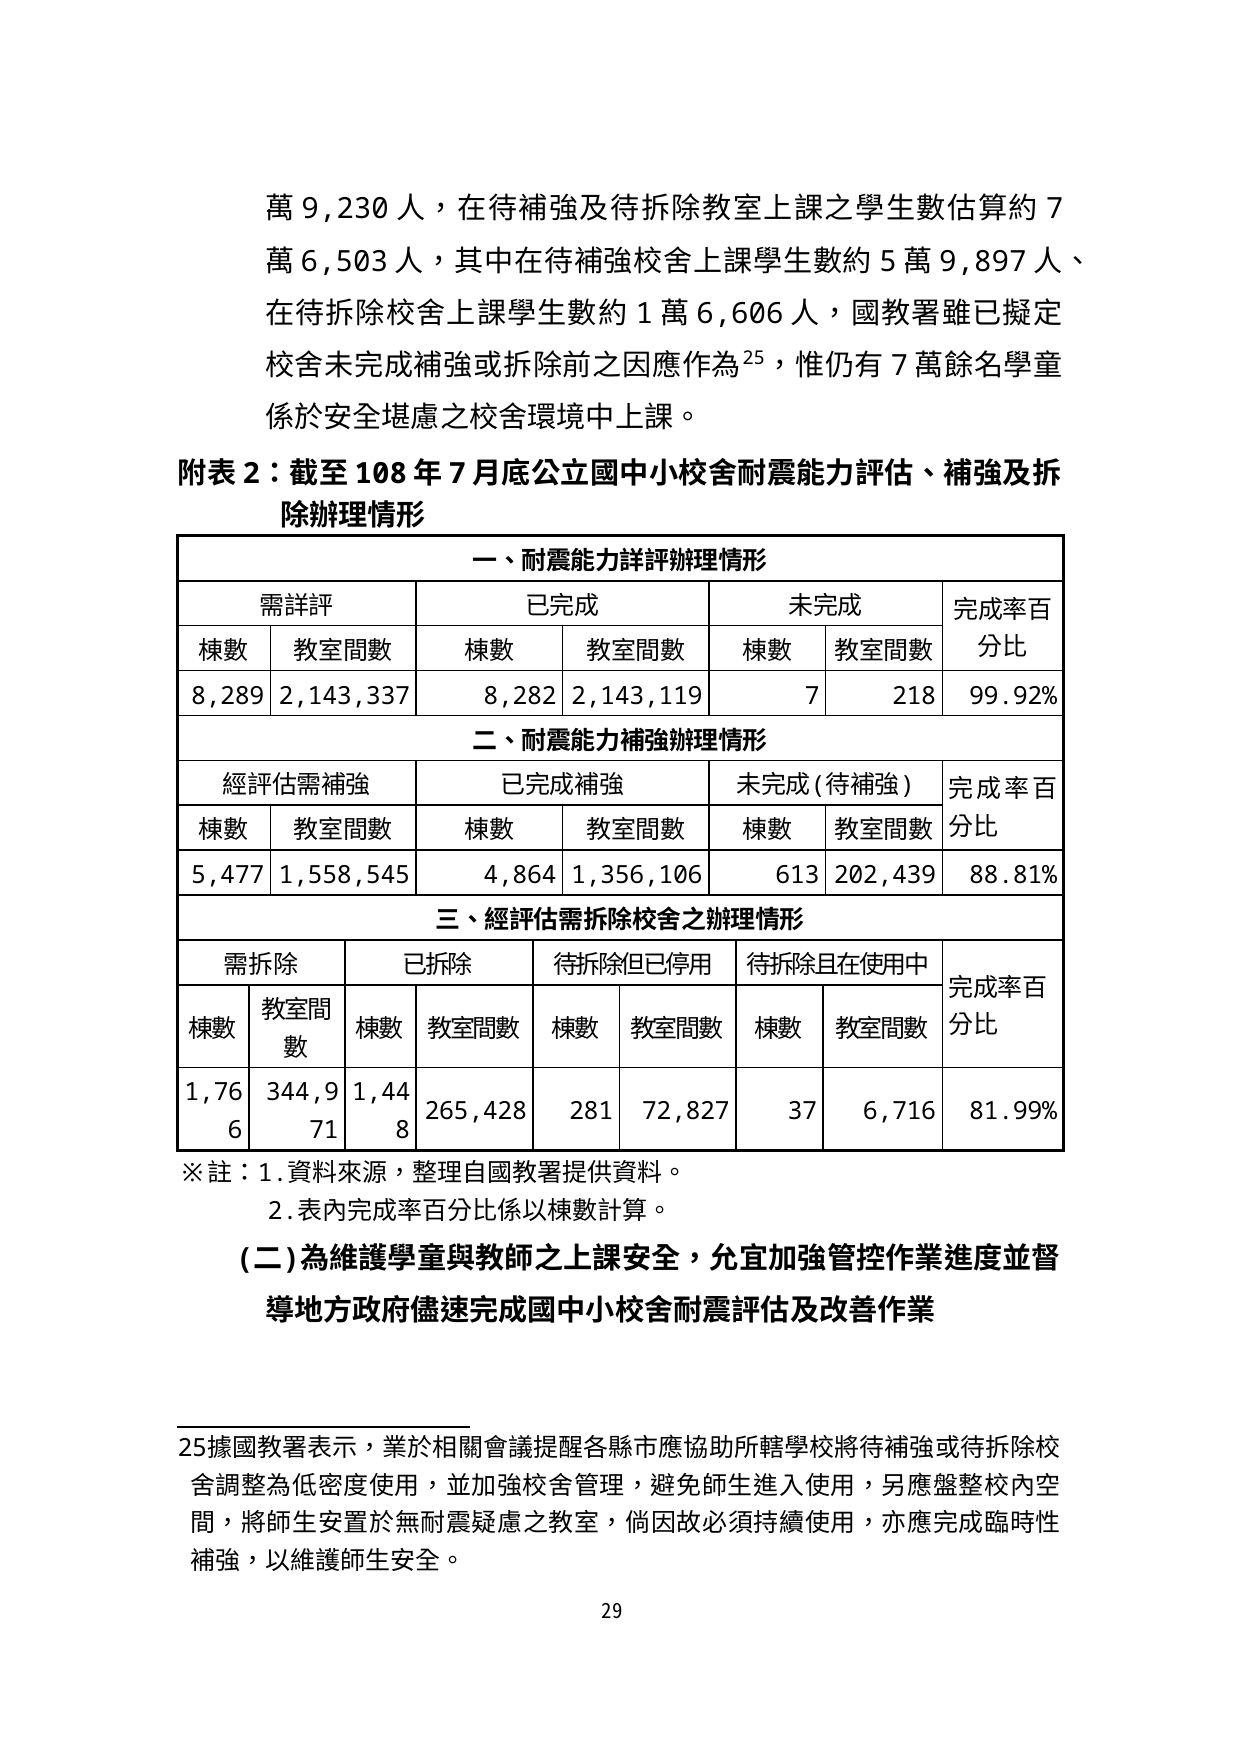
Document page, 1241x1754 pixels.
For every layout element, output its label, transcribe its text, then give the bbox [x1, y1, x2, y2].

table_cell 完成率百分比 [943, 941, 1062, 1066]
table_cell 教室間數 [563, 806, 708, 849]
table_cell 未完成(待補強) [710, 761, 942, 804]
table_cell 棟數 [710, 626, 825, 670]
text 附表2：截至108年7月底公立國中小校舍耐震能力評估、補強及拆除辦理情形 [177, 450, 1062, 533]
table_cell 棟數 [417, 626, 562, 670]
text 2.表內完成率百分比係以棟數計算。 [177, 1189, 1063, 1227]
table_cell 4,864 [417, 851, 562, 894]
table_cell 1,766 [179, 1068, 248, 1149]
table_cell 37 [737, 1068, 822, 1149]
table_cell 完成率百分比 [943, 761, 1062, 849]
table_cell 教室間數 [826, 626, 942, 670]
text 依國教署提供料，截至108年7月底，全國公立國中小校舍尚有7棟(218間教室)未完成評細評估(下稱詳評)；待補強計有613棟(20萬2,439間教室)；待拆除但已停用計281棟(7萬2,827間教室)；待拆除但仍在使用計有37棟(6,716間教室)（詳附表2）。另據國教署推估107學年度全國公立國中小校舍總數為2萬2,598棟、學生數共計165萬9,230人，在待補強及待拆除教室上課之學生數估算約7萬6,503人，其中在待補強校舍上課學生數約5萬9,897人、在待拆除校舍上課學生數約1萬6,606人，國教署雖已擬定校舍未完成補強或拆除前之因應作為，惟仍有7萬餘名學童係於安全堪慮之校舍環境中上課。 [265, 177, 1063, 438]
table_cell 棟數 [710, 806, 825, 849]
table_cell 已完成 [417, 582, 708, 625]
table_cell 2,143,119 [563, 671, 708, 714]
table_cell 待拆除但已停用 [534, 941, 735, 984]
table_cell 88.81% [943, 851, 1062, 894]
text (二)為維護學童與教師之上課安全，允宜加強管控作業進度並督導地方政府儘速完成國中小校舍耐震評估及改善作業 [236, 1227, 1063, 1331]
table_cell 已完成補強 [417, 761, 708, 804]
table_cell 棟數 [179, 806, 270, 849]
table_cell 棟數 [417, 806, 562, 849]
table_cell 281 [534, 1068, 619, 1149]
text ※註：1.資料來源，整理自國教署提供資料。 [177, 1152, 1063, 1189]
table_cell 教室間數 [826, 806, 942, 849]
table_cell 棟數 [737, 986, 822, 1066]
table_cell 經評估需補強 [179, 761, 415, 804]
table_cell 教室間數 [824, 986, 942, 1066]
table_cell 完成率百分比 [943, 582, 1062, 670]
table_cell 需拆除 [179, 941, 344, 984]
table_cell 81.99% [943, 1068, 1062, 1149]
table_cell 1,356,106 [563, 851, 708, 894]
table_cell 72,827 [620, 1068, 735, 1149]
table_cell 5,477 [179, 851, 270, 894]
table_cell 218 [826, 671, 942, 714]
table_header 一、耐震能力詳評辦理情形 [179, 537, 1062, 580]
table_cell 棟數 [534, 986, 619, 1066]
table_cell 三、經評估需拆除校舍之辦理情形 [179, 896, 1062, 939]
table_cell 棟數 [179, 626, 270, 670]
table_cell 二、耐震能力補強辦理情形 [179, 716, 1062, 759]
table_cell 待拆除且在使用中 [737, 941, 942, 984]
table_cell 99.92% [943, 671, 1062, 714]
table_cell 教室間數 [271, 806, 415, 849]
table_cell 265,428 [417, 1068, 532, 1149]
table_cell 8,289 [179, 671, 270, 714]
table_cell 6,716 [824, 1068, 942, 1149]
table_cell 需詳評 [179, 582, 415, 625]
table_cell 613 [710, 851, 825, 894]
table_cell 教室間數 [271, 626, 415, 670]
table_cell 2,143,337 [271, 671, 415, 714]
table_cell 教室間數 [620, 986, 735, 1066]
table_cell 8,282 [417, 671, 562, 714]
text 據國教署表示，業於相關會議提醒各縣市應協助所轄學校將待補強或待拆除校舍調整為低密度使用，並加強校舍管理，避免師生進入使用，另應盤整校內空間，將師生安置於無耐震疑慮之教室，倘因故必須持續使用，亦應完成臨時性補強，以維護師生安全。 [177, 1427, 1063, 1577]
table_cell 教室間數 [417, 986, 532, 1066]
table_cell 1,448 [346, 1068, 415, 1149]
table_cell 已拆除 [346, 941, 532, 984]
table_cell 202,439 [826, 851, 942, 894]
table_cell 教室間數 [563, 626, 708, 670]
table_cell 棟數 [179, 986, 248, 1066]
table_cell 7 [710, 671, 825, 714]
table_cell 教室間數 [250, 986, 344, 1066]
table_cell 棟數 [346, 986, 415, 1066]
table_cell 未完成 [710, 582, 942, 625]
table_cell 1,558,545 [271, 851, 415, 894]
table_cell 344,971 [250, 1068, 344, 1149]
